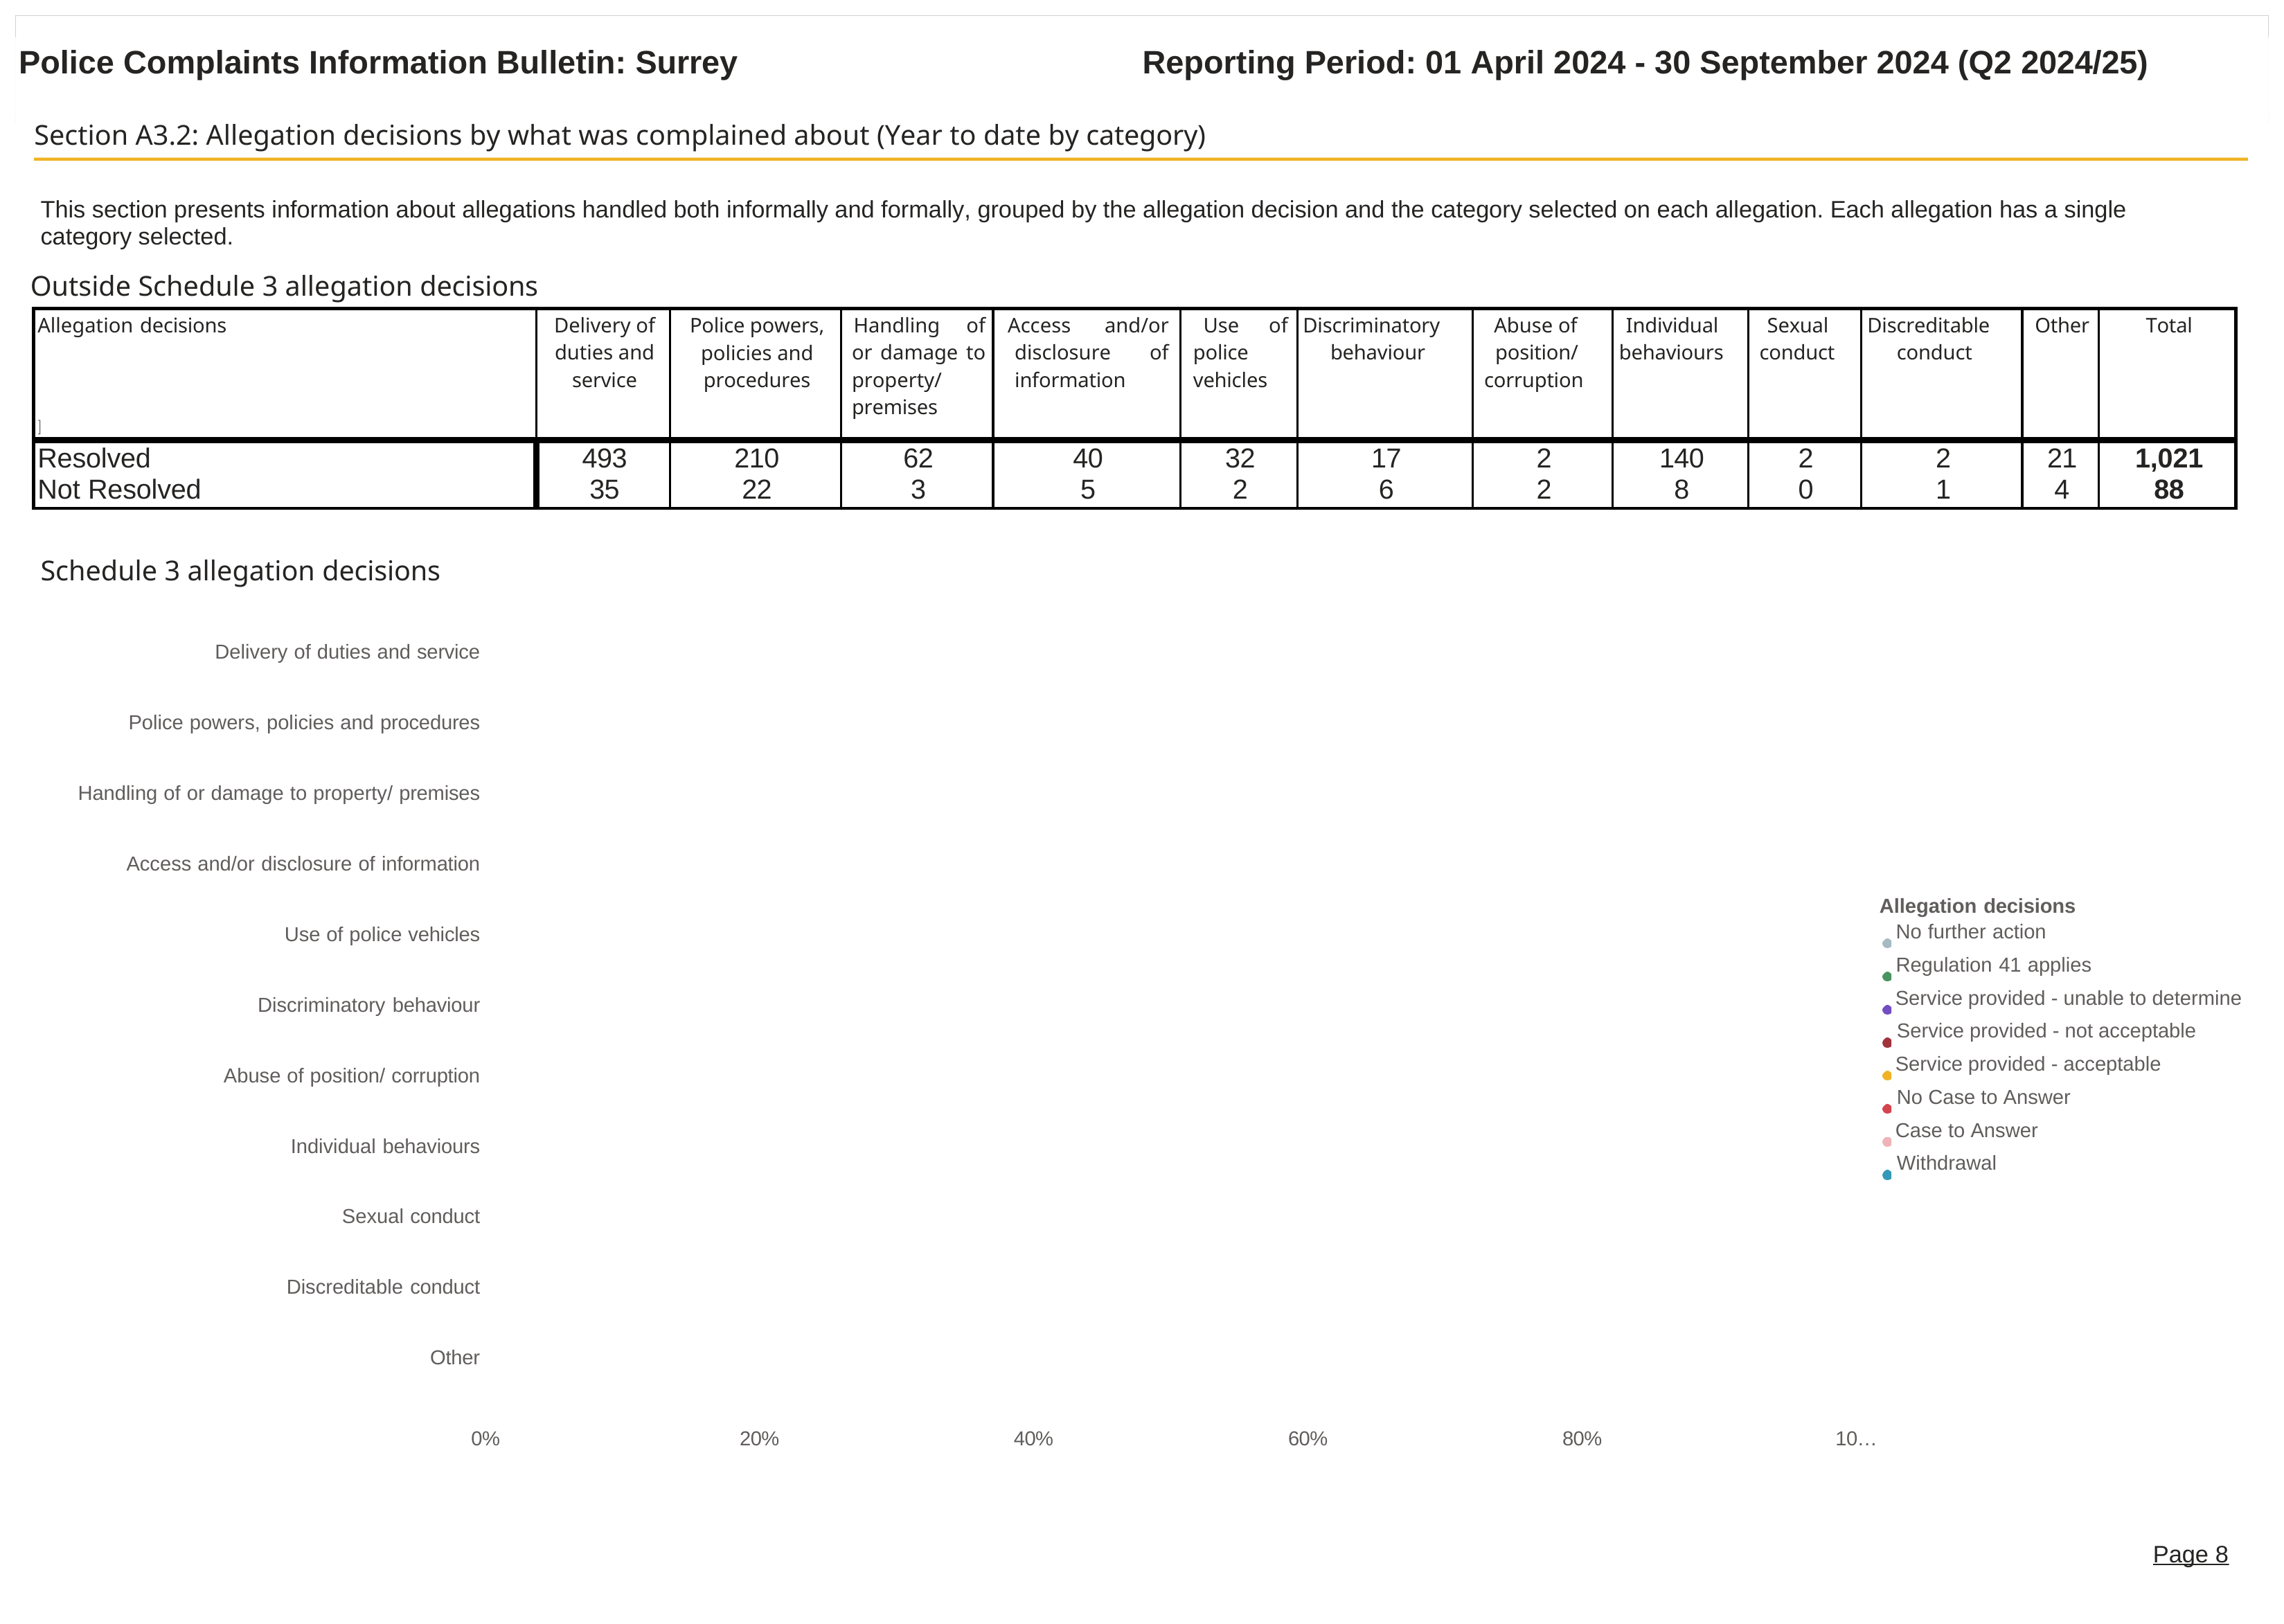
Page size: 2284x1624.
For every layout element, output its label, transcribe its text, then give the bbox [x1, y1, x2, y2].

text Page 8 [10, 1540, 15, 1567]
text Other [10, 1346, 15, 1369]
